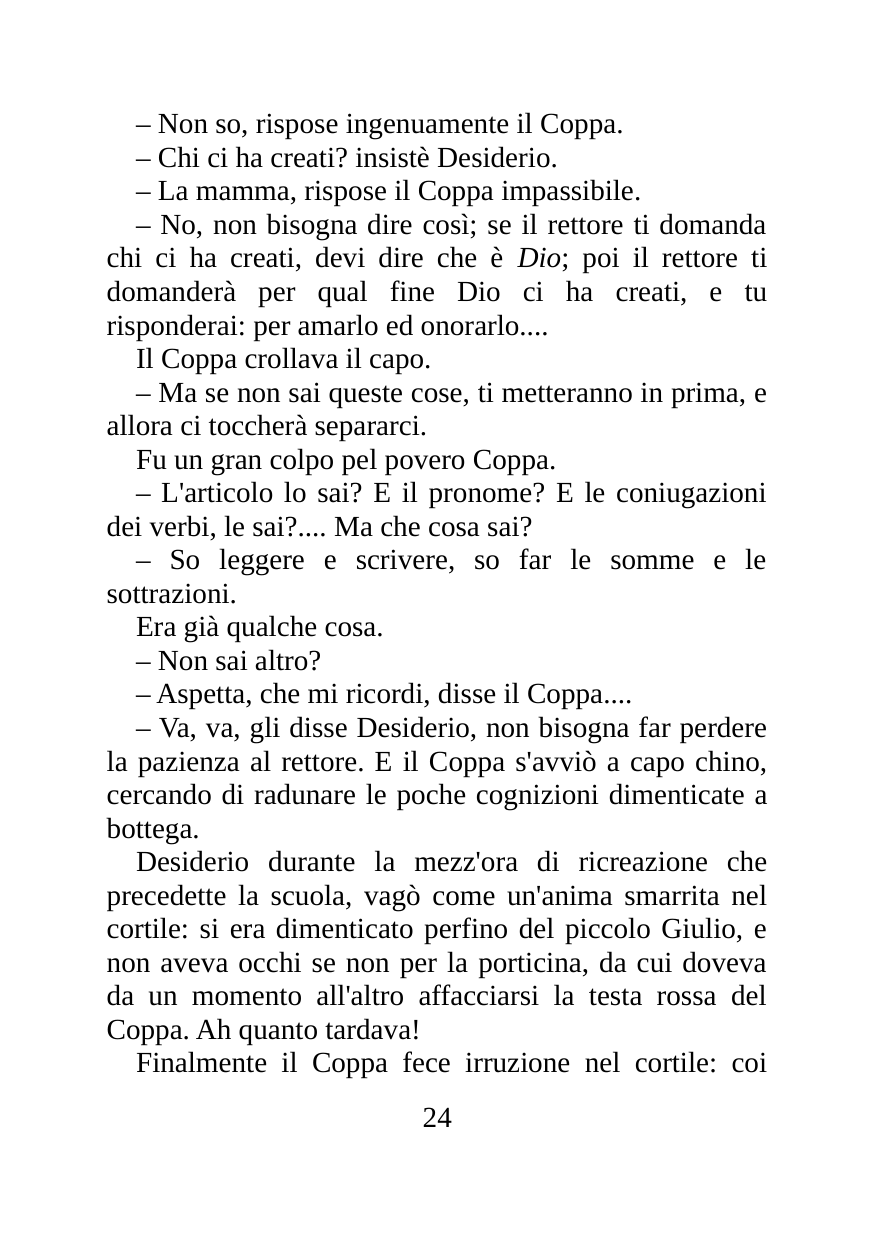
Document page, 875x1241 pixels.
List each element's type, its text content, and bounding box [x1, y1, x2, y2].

text ‒ La mamma, rispose il Coppa impassibile. [106, 173, 768, 207]
text ‒ Non so, rispose ingenuamente il Coppa. [106, 106, 768, 140]
text ‒ Va, va, gli disse Desiderio, non bisogna far perdere la pazienza al rettore. E il Coppa s'avviò a capo chino, cercando di radunare le poche cognizioni dimenticate a bottega. [106, 710, 768, 844]
text Era già qualche cosa. [106, 609, 768, 643]
text Fu un gran colpo pel povero Coppa. [106, 442, 768, 475]
text Il Coppa crollava il capo. [106, 341, 768, 375]
text Finalmente il Coppa fece irruzione nel cortile: coi [106, 1046, 768, 1079]
text ‒ Aspetta, che mi ricordi, disse il Coppa.... [106, 677, 768, 710]
text ‒ Chi ci ha creati? insistè Desiderio. [106, 140, 768, 173]
text ‒ L'articolo lo sai? E il pronome? E le coniugazioni dei verbi, le sai?.... Ma che cosa sai? [106, 475, 768, 542]
text ‒ No, non bisogna dire così; se il rettore ti domanda chi ci ha creati, devi dire che è Dio; poi il rettore ti domanderà per qual fine Dio ci ha creati, e tu risponderai: per amarlo ed onorarlo.... [106, 207, 768, 341]
text ‒ Non sai altro? [106, 643, 768, 677]
text ‒ So leggere e scrivere, so far le somme e le sottrazioni. [106, 542, 768, 609]
text ‒ Ma se non sai queste cose, ti metteranno in prima, e allora ci toccherà separarci. [106, 375, 768, 442]
text Desiderio durante la mezz'ora di ricreazione che precedette la scuola, vagò come un'anima smarrita nel cortile: si era dimenticato perfino del piccolo Giulio, e non aveva occhi se non per la porticina, da cui doveva da un momento all'altro affacciarsi la testa rossa del Coppa. Ah quanto tardava! [106, 844, 768, 1046]
